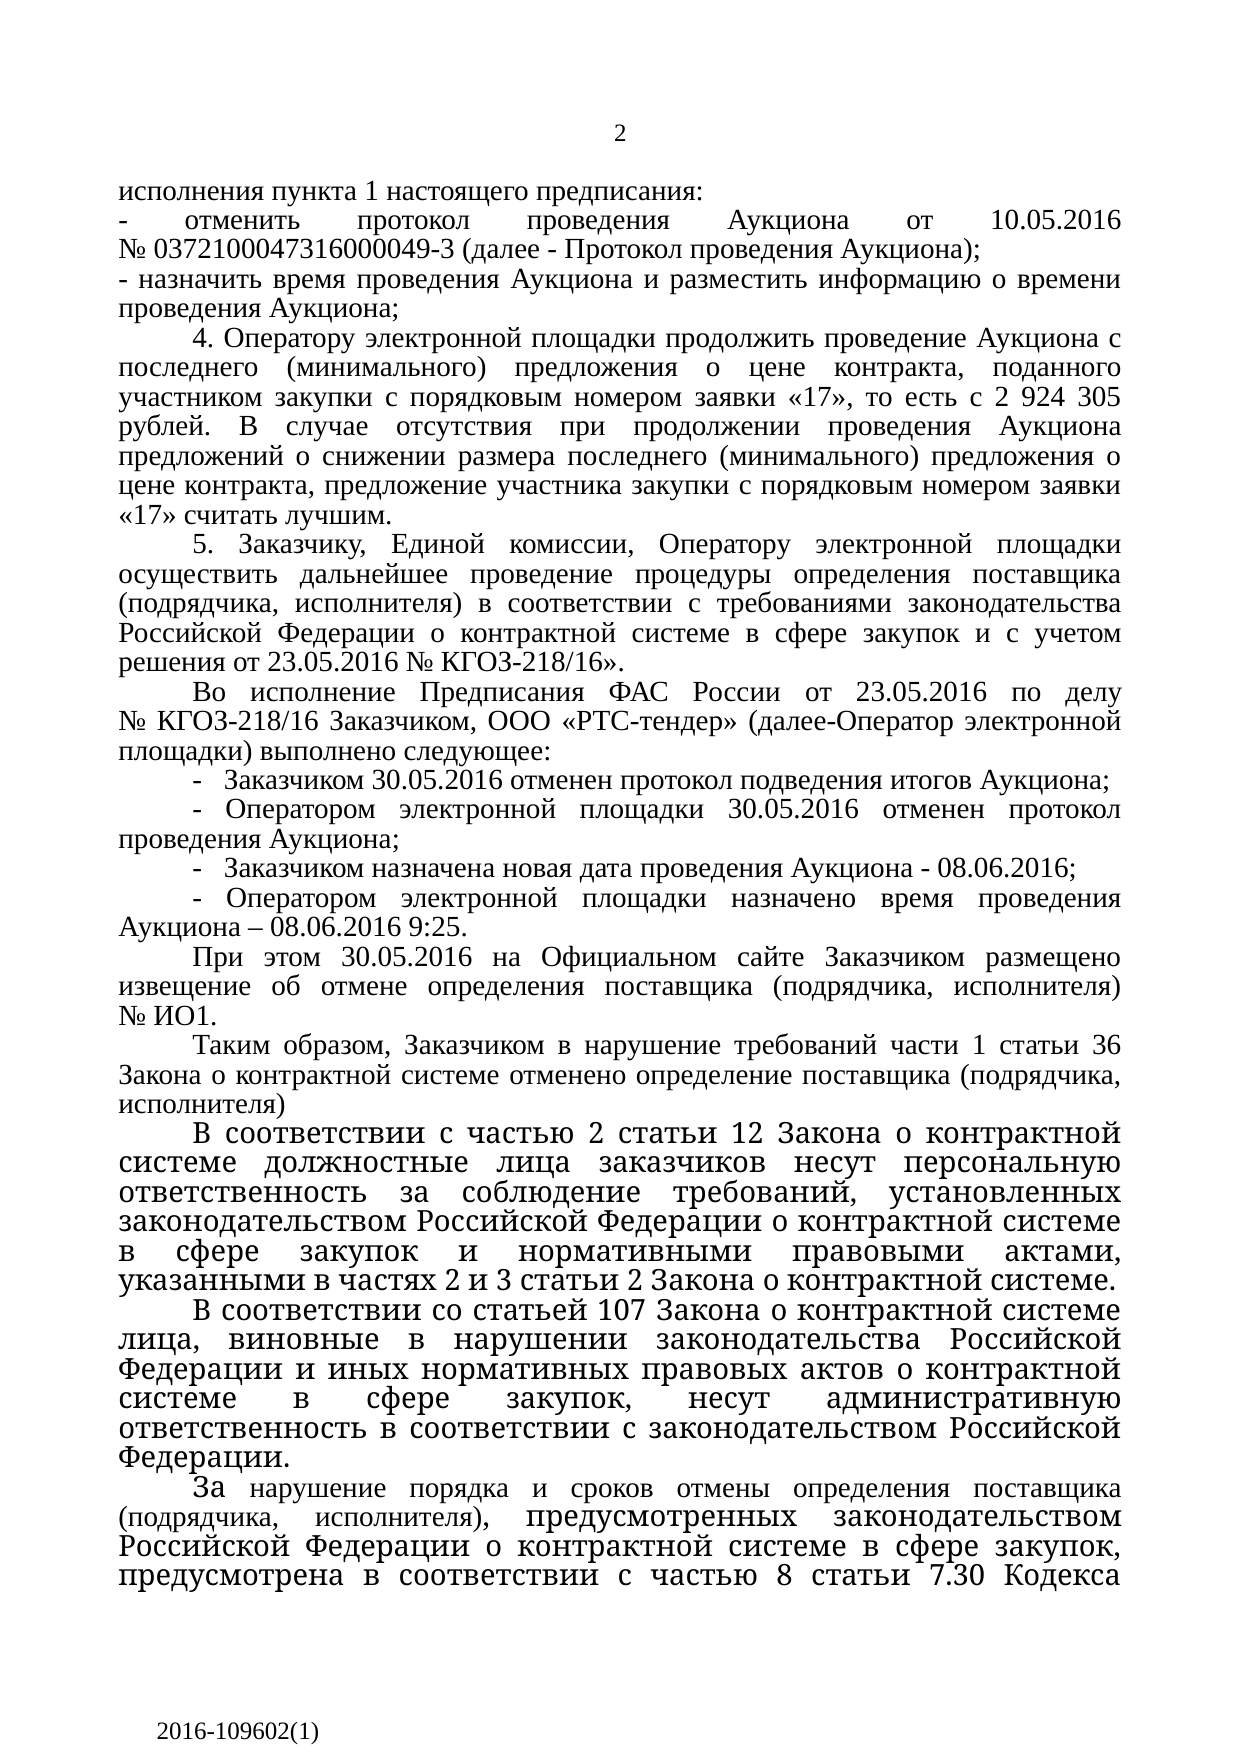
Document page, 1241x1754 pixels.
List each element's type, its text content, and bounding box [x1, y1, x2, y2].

text За нарушение порядка и сроков отмены определения поставщика (подрядчика, исполнителя), предусмотренных законодательством Российской Федерации о контрактной системе в сфере закупок, предусмотрена в соответствии с частью 8 статьи 7.30 Кодекса [118, 1473, 1122, 1591]
text Таким образом, Заказчиком в нарушение требований части 1 статьи 36 Закона о контрактной системе отменено определение поставщика (подрядчика, исполнителя) [118, 1031, 1122, 1120]
text - Оператором электронной площадки назначено время проведения Аукциона – 08.06.2016 9:25. [118, 884, 1122, 943]
text - Оператором электронной площадки 30.05.2016 отменен протокол проведения Аукциона; [118, 795, 1122, 854]
text В соответствии с частью 2 статьи 12 Закона о контрактной системе должностные лица заказчиков несут персональную ответственность за соблюдение требований, установленных законодательством Российской Федерации о контрактной системе в сфере закупок и нормативными правовыми актами, указанными в частях 2 и 3 статьи 2 Закона о контрактной системе. [118, 1120, 1122, 1297]
text - Заказчиком 30.05.2016 отменен протокол подведения итогов Аукциона; [118, 766, 1122, 795]
text 4. Оператору электронной площадки продолжить проведение Аукциона с последнего (минимального) предложения о цене контракта, поданного участником закупки с порядковым номером заявки «17», то есть с 2 924 305 рублей. В случае отсутствия при продолжении проведения Аукциона предложений о снижении размера последнего (минимального) предложения о цене контракта, предложение участника закупки с порядковым номером заявки «17» считать лучшим. [118, 324, 1122, 530]
text - Заказчиком назначена новая дата проведения Аукциона - 08.06.2016; [118, 854, 1122, 884]
text - отменить протокол проведения Аукциона от 10.05.2016 № 0372100047316000049-3 (далее - Протокол проведения Аукциона); [118, 206, 1122, 265]
text Во исполнение Предписания ФАС России от 23.05.2016 по делу № КГОЗ-218/16 Заказчиком, ООО «РТС-тендер» (далее-Оператор электронной площадки) выполнено следующее: [118, 677, 1122, 766]
text При этом 30.05.2016 на Официальном сайте Заказчиком размещено извещение об отмене определения поставщика (подрядчика, исполнителя) № ИО1. [118, 943, 1122, 1031]
text 5. Заказчику, Единой комиссии, Оператору электронной площадки осуществить дальнейшее проведение процедуры определения поставщика (подрядчика, исполнителя) в соответствии с требованиями законодательства Российской Федерации о контрактной системе в сфере закупок и с учетом решения от 23.05.2016 № КГОЗ-218/16». [118, 530, 1122, 677]
text исполнения пункта 1 настоящего предписания: [118, 176, 1122, 206]
text - назначить время проведения Аукциона и разместить информацию о времени проведения Аукциона; [118, 265, 1122, 324]
text В соответствии со статьей 107 Закона о контрактной системе лица, виновные в нарушении законодательства Российской Федерации и иных нормативных правовых актов о контрактной системе в сфере закупок, несут административную ответственность в соответствии с законодательством Российской Федерации. [118, 1297, 1122, 1473]
